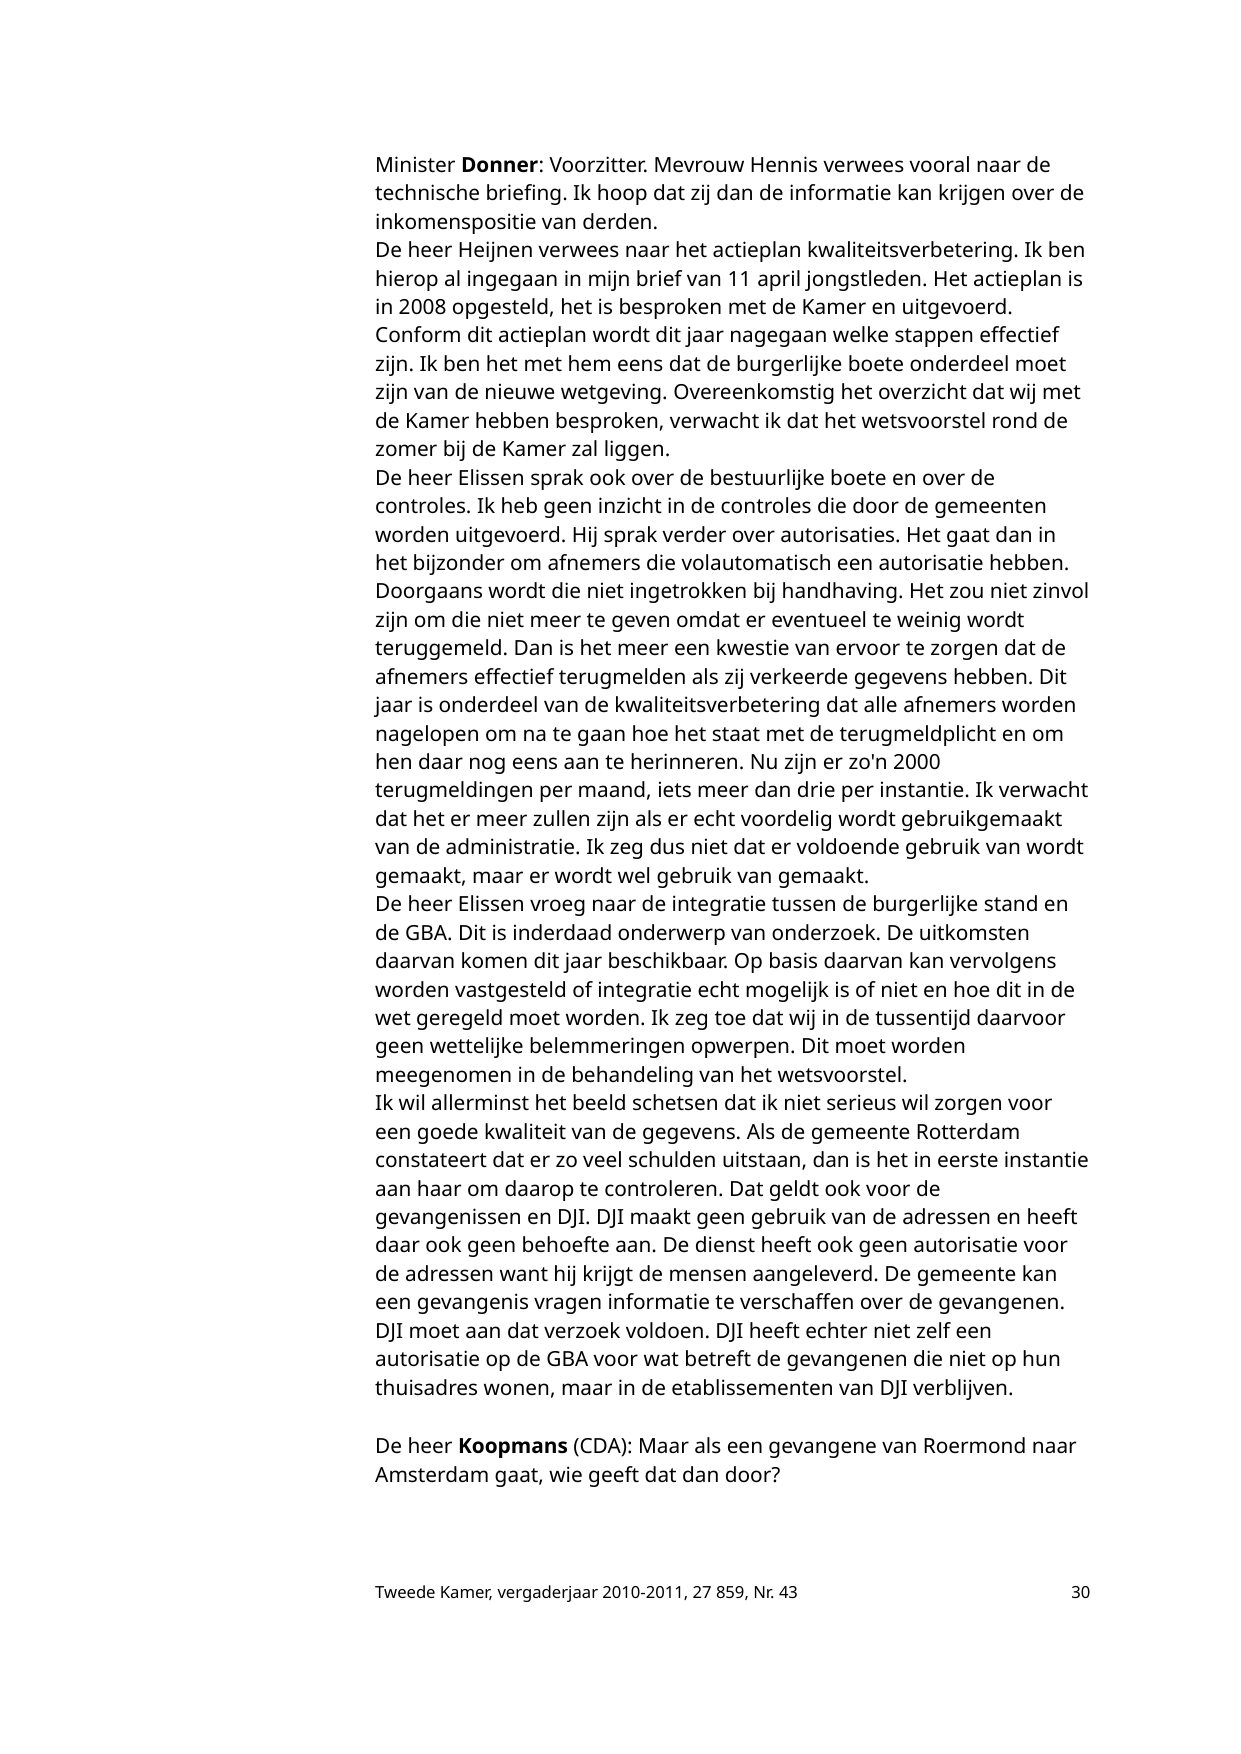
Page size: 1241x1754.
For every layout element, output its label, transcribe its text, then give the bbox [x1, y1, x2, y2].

text Minister Donner: Voorzitter. Mevrouw Hennis verwees vooral naar de technische briefing. Ik hoop dat zij dan de informatie kan krijgen over de inkomenspositie van derden. [375, 150, 1090, 235]
text Ik wil allerminst het beeld schetsen dat ik niet serieus wil zorgen voor een goede kwaliteit van de gegevens. Als de gemeente Rotterdam constateert dat er zo veel schulden uitstaan, dan is het in eerste instantie aan haar om daarop te controleren. Dat geldt ook voor de gevangenissen en DJI. DJI maakt geen gebruik van de adressen en heeft daar ook geen behoefte aan. De dienst heeft ook geen autorisatie voor de adressen want hij krijgt de mensen aangeleverd. De gemeente kan een gevangenis vragen informatie te verschaffen over de gevangenen. DJI moet aan dat verzoek voldoen. DJI heeft echter niet zelf een autorisatie op de GBA voor wat betreft de gevangenen die niet op hun thuisadres wonen, maar in de etablissementen van DJI verblijven. [375, 1088, 1090, 1401]
text De heer Koopmans (CDA): Maar als een gevangene van Roermond naar Amsterdam gaat, wie geeft dat dan door? [375, 1431, 1090, 1488]
text De heer Elissen sprak ook over de bestuurlijke boete en over de controles. Ik heb geen inzicht in de controles die door de gemeenten worden uitgevoerd. Hij sprak verder over autorisaties. Het gaat dan in het bijzonder om afnemers die volautomatisch een autorisatie hebben. Doorgaans wordt die niet ingetrokken bij handhaving. Het zou niet zinvol zijn om die niet meer te geven omdat er eventueel te weinig wordt teruggemeld. Dan is het meer een kwestie van ervoor te zorgen dat de afnemers effectief terugmelden als zij verkeerde gegevens hebben. Dit jaar is onderdeel van de kwaliteitsverbetering dat alle afnemers worden nagelopen om na te gaan hoe het staat met de terugmeldplicht en om hen daar nog eens aan te herinneren. Nu zijn er zo'n 2000 terugmeldingen per maand, iets meer dan drie per instantie. Ik verwacht dat het er meer zullen zijn als er echt voordelig wordt gebruikgemaakt van de administratie. Ik zeg dus niet dat er voldoende gebruik van wordt gemaakt, maar er wordt wel gebruik van gemaakt. [375, 463, 1090, 889]
text De heer Heijnen verwees naar het actieplan kwaliteitsverbetering. Ik ben hierop al ingegaan in mijn brief van 11 april jongstleden. Het actieplan is in 2008 opgesteld, het is besproken met de Kamer en uitgevoerd. Conform dit actieplan wordt dit jaar nagegaan welke stappen effectief zijn. Ik ben het met hem eens dat de burgerlijke boete onderdeel moet zijn van de nieuwe wetgeving. Overeenkomstig het overzicht dat wij met de Kamer hebben besproken, verwacht ik dat het wetsvoorstel rond de zomer bij de Kamer zal liggen. [375, 235, 1090, 463]
text De heer Elissen vroeg naar de integratie tussen de burgerlijke stand en de GBA. Dit is inderdaad onderwerp van onderzoek. De uitkomsten daarvan komen dit jaar beschikbaar. Op basis daarvan kan vervolgens worden vastgesteld of integratie echt mogelijk is of niet en hoe dit in de wet geregeld moet worden. Ik zeg toe dat wij in de tussentijd daarvoor geen wettelijke belemmeringen opwerpen. Dit moet worden meegenomen in de behandeling van het wetsvoorstel. [375, 889, 1090, 1088]
